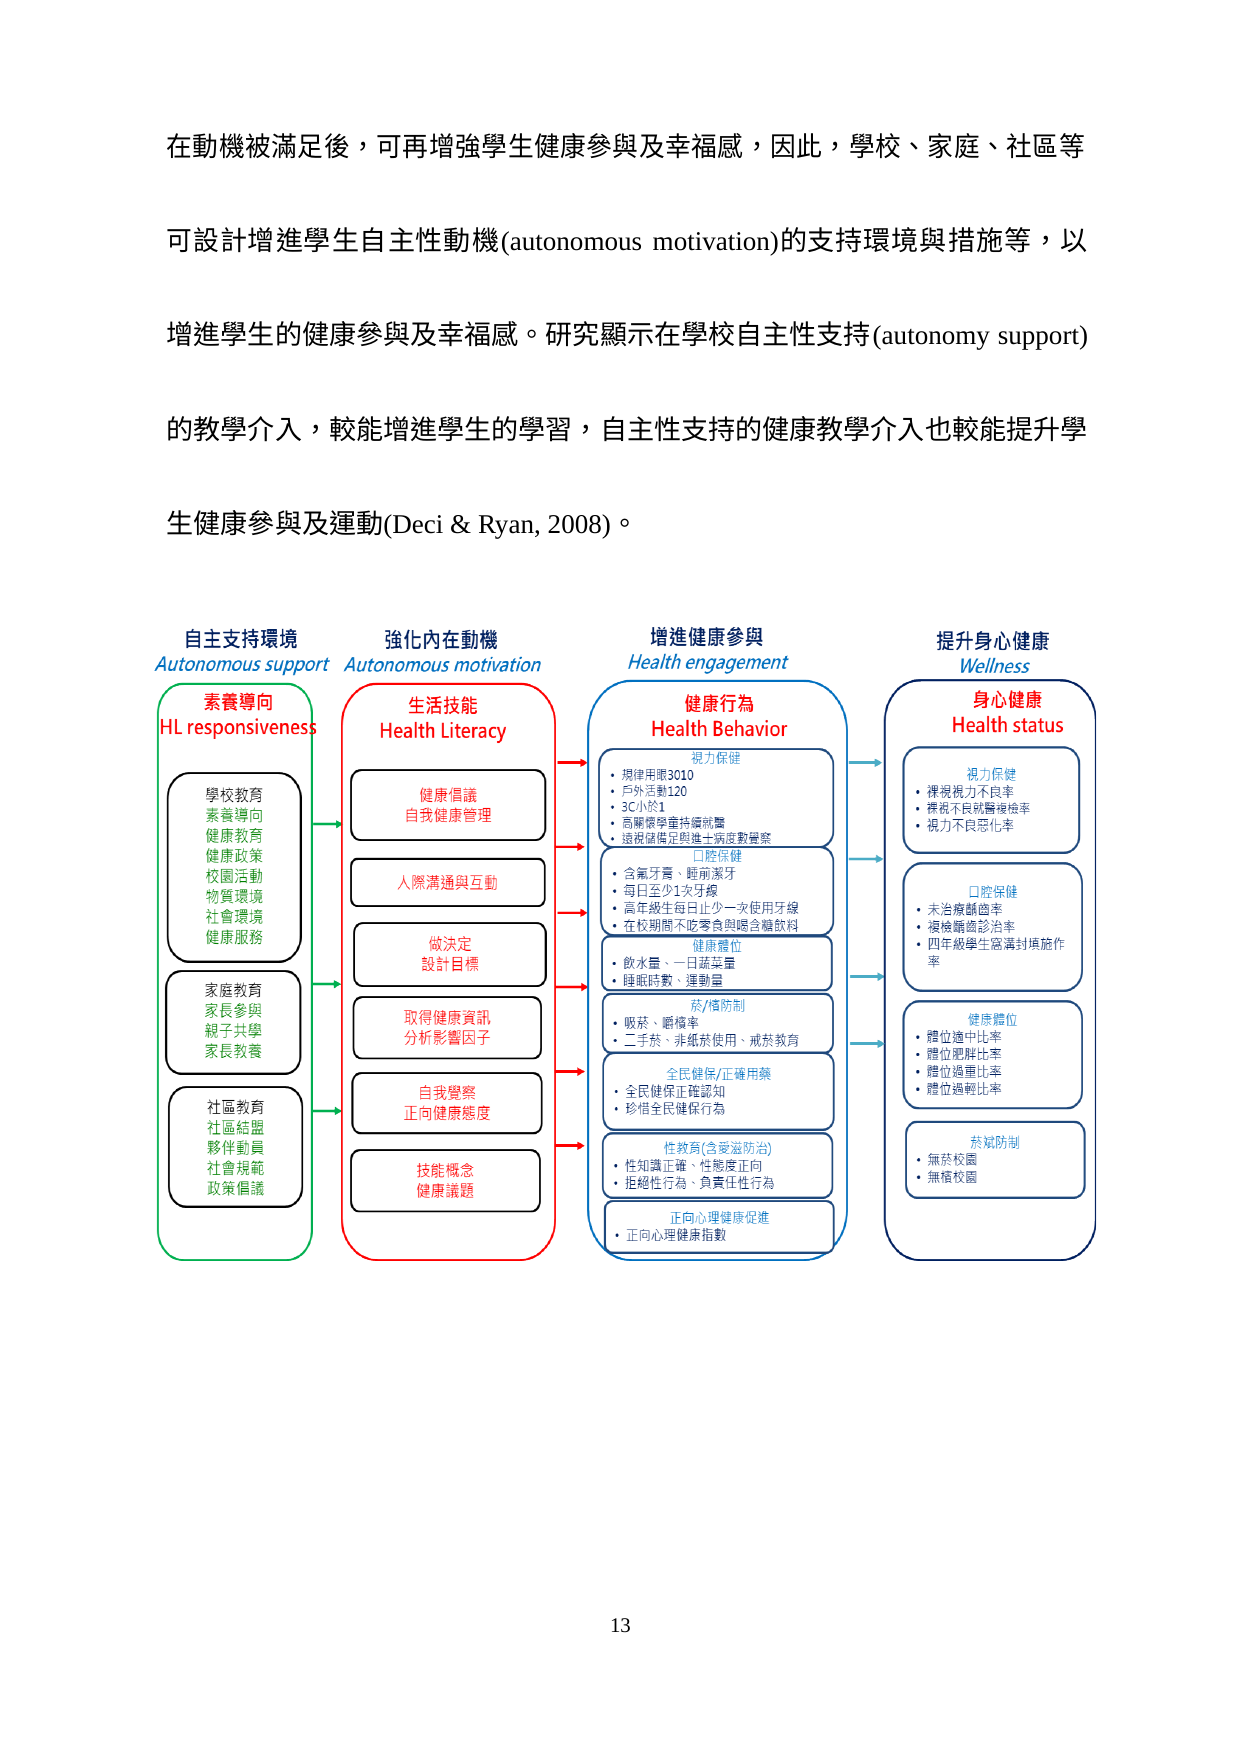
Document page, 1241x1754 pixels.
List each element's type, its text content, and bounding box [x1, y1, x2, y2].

text 在動機被滿足後，可再增強學生健康參與及幸福感，因此，學校、家庭、社區等可設計增進學生自主性動機(autonomous motivation)的支持環境與措施等，以增進學生的健康參與及幸福感。研究顯示在學校自主性支持(autonomy support) 的教學介入，較能增進學生的學習，自主性支持的健康教學介入也較能提升學生健康參與及運動(Deci & Ryan, 2008)。 [166, 103, 1088, 543]
